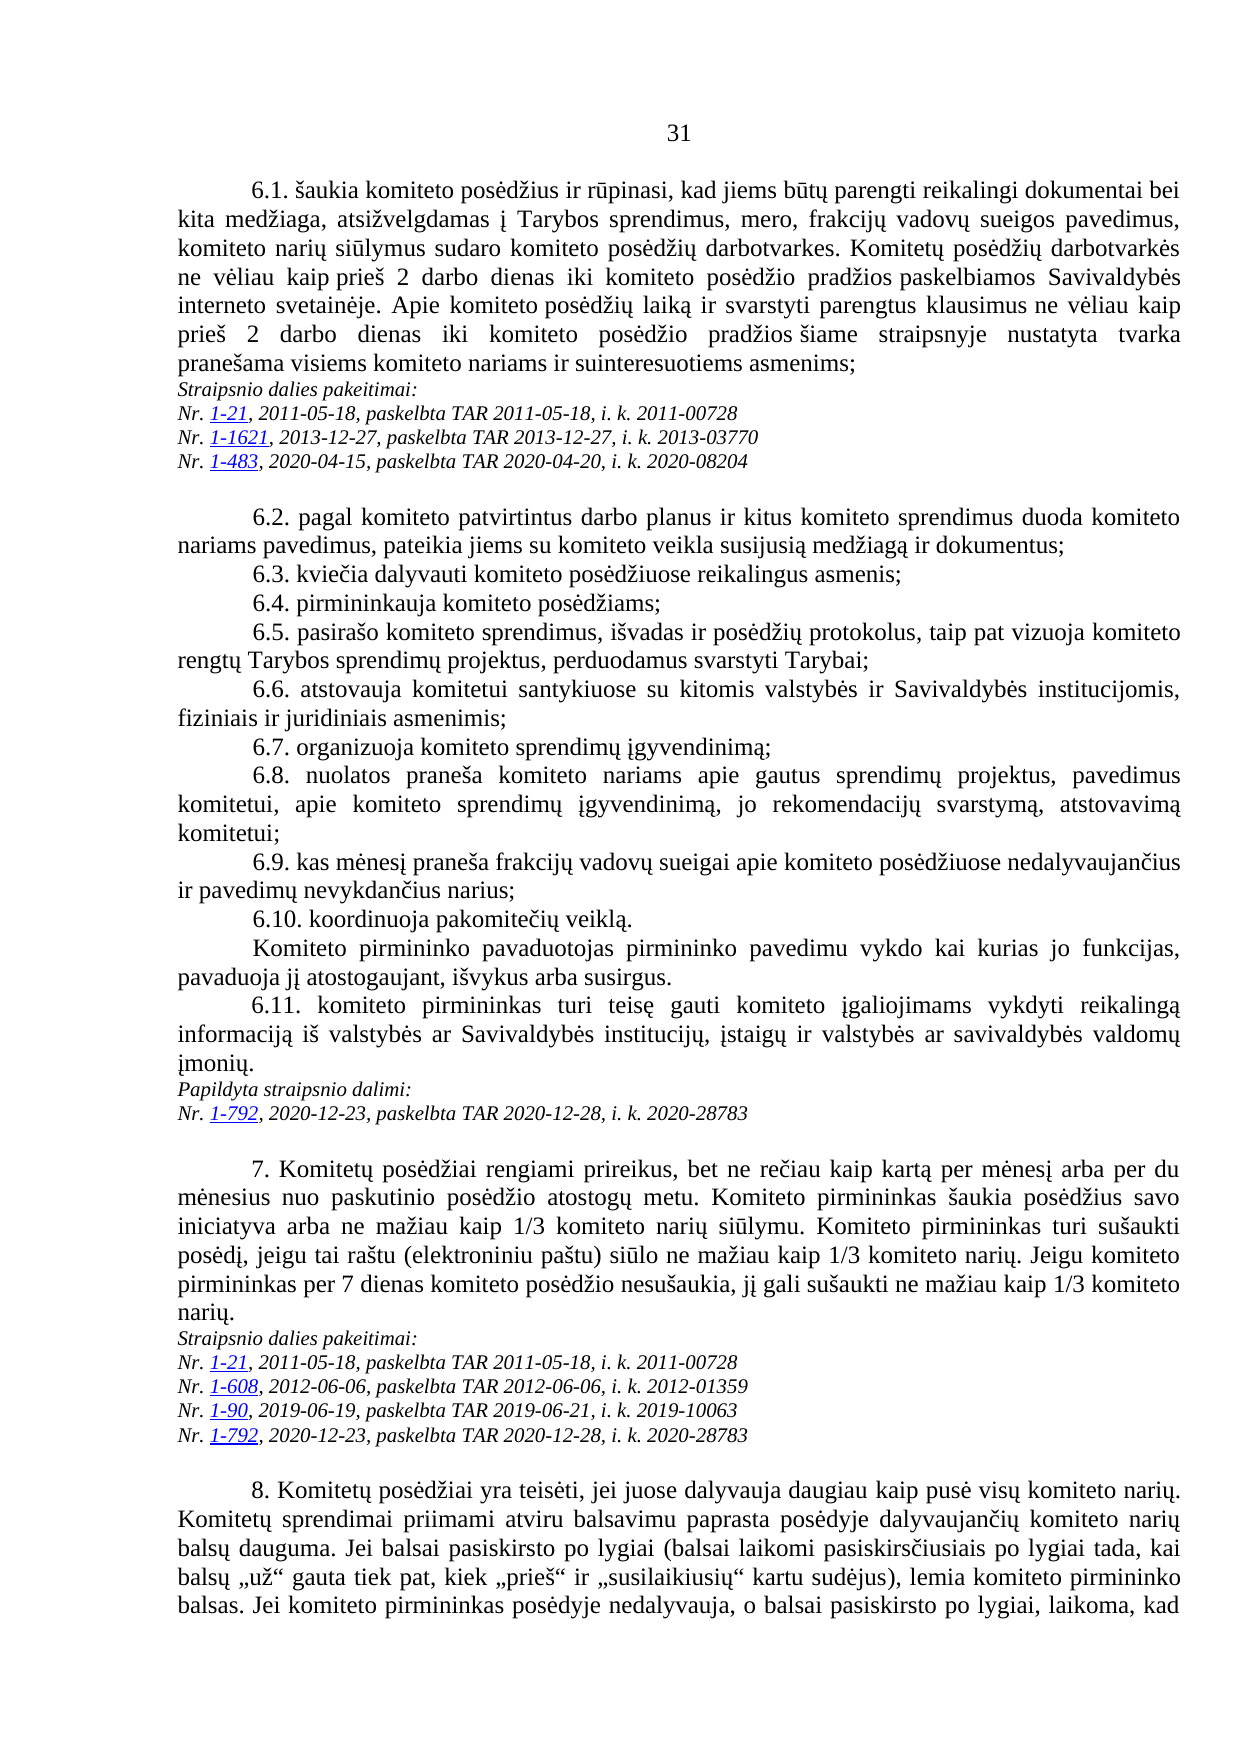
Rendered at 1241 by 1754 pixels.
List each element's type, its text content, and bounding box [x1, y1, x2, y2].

text 6.9. kas mėnesį praneša frakcijų vadovų sueigai apie komiteto posėdžiuose nedalyvaujančius ir pavedimų nevykdančius narius; [177, 847, 1181, 904]
text Straipsnio dalies pakeitimai: [177, 377, 1181, 401]
text 6.11. komiteto pirmininkas turi teisę gauti komiteto įgaliojimams vykdyti reikalingą informaciją iš valstybės ar Savivaldybės institucijų, įstaigų ir valstybės ar savivaldybės valdomų įmonių. [177, 991, 1181, 1077]
text 7. Komitetų posėdžiai rengiami prireikus, bet ne rečiau kaip kartą per mėnesį arba per du mėnesius nuo paskutinio posėdžio atostogų metu. Komiteto pirmininkas šaukia posėdžius savo iniciatyva arba ne mažiau kaip 1/3 komiteto narių siūlymu. Komiteto pirmininkas turi sušaukti posėdį, jeigu tai raštu (elektroniniu paštu) siūlo ne mažiau kaip 1/3 komiteto narių. Jeigu komiteto pirmininkas per 7 dienas komiteto posėdžio nesušaukia, jį gali sušaukti ne mažiau kaip 1/3 komiteto narių. [177, 1154, 1181, 1326]
text Nr. 1-792, 2020-12-23, paskelbta TAR 2020-12-28, i. k. 2020-28783 [177, 1101, 1181, 1125]
text Komiteto pirmininko pavaduotojas pirmininko pavedimu vykdo kai kurias jo funkcijas, pavaduoja jį atostogaujant, išvykus arba susirgus. [177, 933, 1181, 991]
text 8. Komitetų posėdžiai yra teisėti, jei juose dalyvauja daugiau kaip pusė visų komiteto narių. Komitetų sprendimai priimami atviru balsavimu paprasta posėdyje dalyvaujančių komiteto narių balsų dauguma. Jei balsai pasiskirsto po lygiai (balsai laikomi pasiskirsčiusiais po lygiai tada, kai balsų „už“ gauta tiek pat, kiek „prieš“ ir „susilaikiusių“ kartu sudėjus), lemia komiteto pirmininko balsas. Jei komiteto pirmininkas posėdyje nedalyvauja, o balsai pasiskirsto po lygiai, laikoma, kad [177, 1475, 1181, 1619]
text 6.4. pirmininkauja komiteto posėdžiams; [177, 588, 1181, 617]
text 6.10. koordinuoja pakomitečių veiklą. [177, 904, 1181, 933]
text 6.8. nuolatos praneša komiteto nariams apie gautus sprendimų projektus, pavedimus komitetui, apie komiteto sprendimų įgyvendinimą, jo rekomendacijų svarstymą, atstovavimą komitetui; [177, 761, 1181, 847]
text 6.1. šaukia komiteto posėdžius ir rūpinasi, kad jiems būtų parengti reikalingi dokumentai bei kita medžiaga, atsižvelgdamas į Tarybos sprendimus, mero, frakcijų vadovų sueigos pavedimus, komiteto narių siūlymus sudaro komiteto posėdžių darbotvarkes. Komitetų posėdžių darbotvarkės ne vėliau kaip prieš 2 darbo dienas iki komiteto posėdžio pradžios paskelbiamos Savivaldybės interneto svetainėje. Apie komiteto posėdžių laiką ir svarstyti parengtus klausimus ne vėliau kaip prieš 2 darbo dienas iki komiteto posėdžio pradžios šiame straipsnyje nustatyta tvarka pranešama visiems komiteto nariams ir suinteresuotiems asmenims; [177, 176, 1181, 377]
text Papildyta straipsnio dalimi: [177, 1077, 1181, 1101]
text Nr. 1-21, 2011-05-18, paskelbta TAR 2011-05-18, i. k. 2011-00728 [177, 1350, 1181, 1374]
text Nr. 1-90, 2019-06-19, paskelbta TAR 2019-06-21, i. k. 2019-10063 [177, 1398, 1181, 1422]
text 6.6. atstovauja komitetui santykiuose su kitomis valstybės ir Savivaldybės institucijomis, fiziniais ir juridiniais asmenimis; [177, 674, 1181, 732]
text 6.7. organizuoja komiteto sprendimų įgyvendinimą; [177, 732, 1181, 761]
text 6.3. kviečia dalyvauti komiteto posėdžiuose reikalingus asmenis; [177, 559, 1181, 588]
text Nr. 1-792, 2020-12-23, paskelbta TAR 2020-12-28, i. k. 2020-28783 [177, 1422, 1181, 1447]
text Straipsnio dalies pakeitimai: [177, 1326, 1181, 1350]
text Nr. 1-1621, 2013-12-27, paskelbta TAR 2013-12-27, i. k. 2013-03770 [177, 425, 1181, 449]
text 6.2. pagal komiteto patvirtintus darbo planus ir kitus komiteto sprendimus duoda komiteto nariams pavedimus, pateikia jiems su komiteto veikla susijusią medžiagą ir dokumentus; [177, 502, 1181, 559]
text Nr. 1-21, 2011-05-18, paskelbta TAR 2011-05-18, i. k. 2011-00728 [177, 401, 1181, 425]
text Nr. 1-608, 2012-06-06, paskelbta TAR 2012-06-06, i. k. 2012-01359 [177, 1374, 1181, 1398]
text Nr. 1-483, 2020-04-15, paskelbta TAR 2020-04-20, i. k. 2020-08204 [177, 449, 1181, 473]
text 6.5. pasirašo komiteto sprendimus, išvadas ir posėdžių protokolus, taip pat vizuoja komiteto rengtų Tarybos sprendimų projektus, perduodamus svarstyti Tarybai; [177, 617, 1181, 674]
